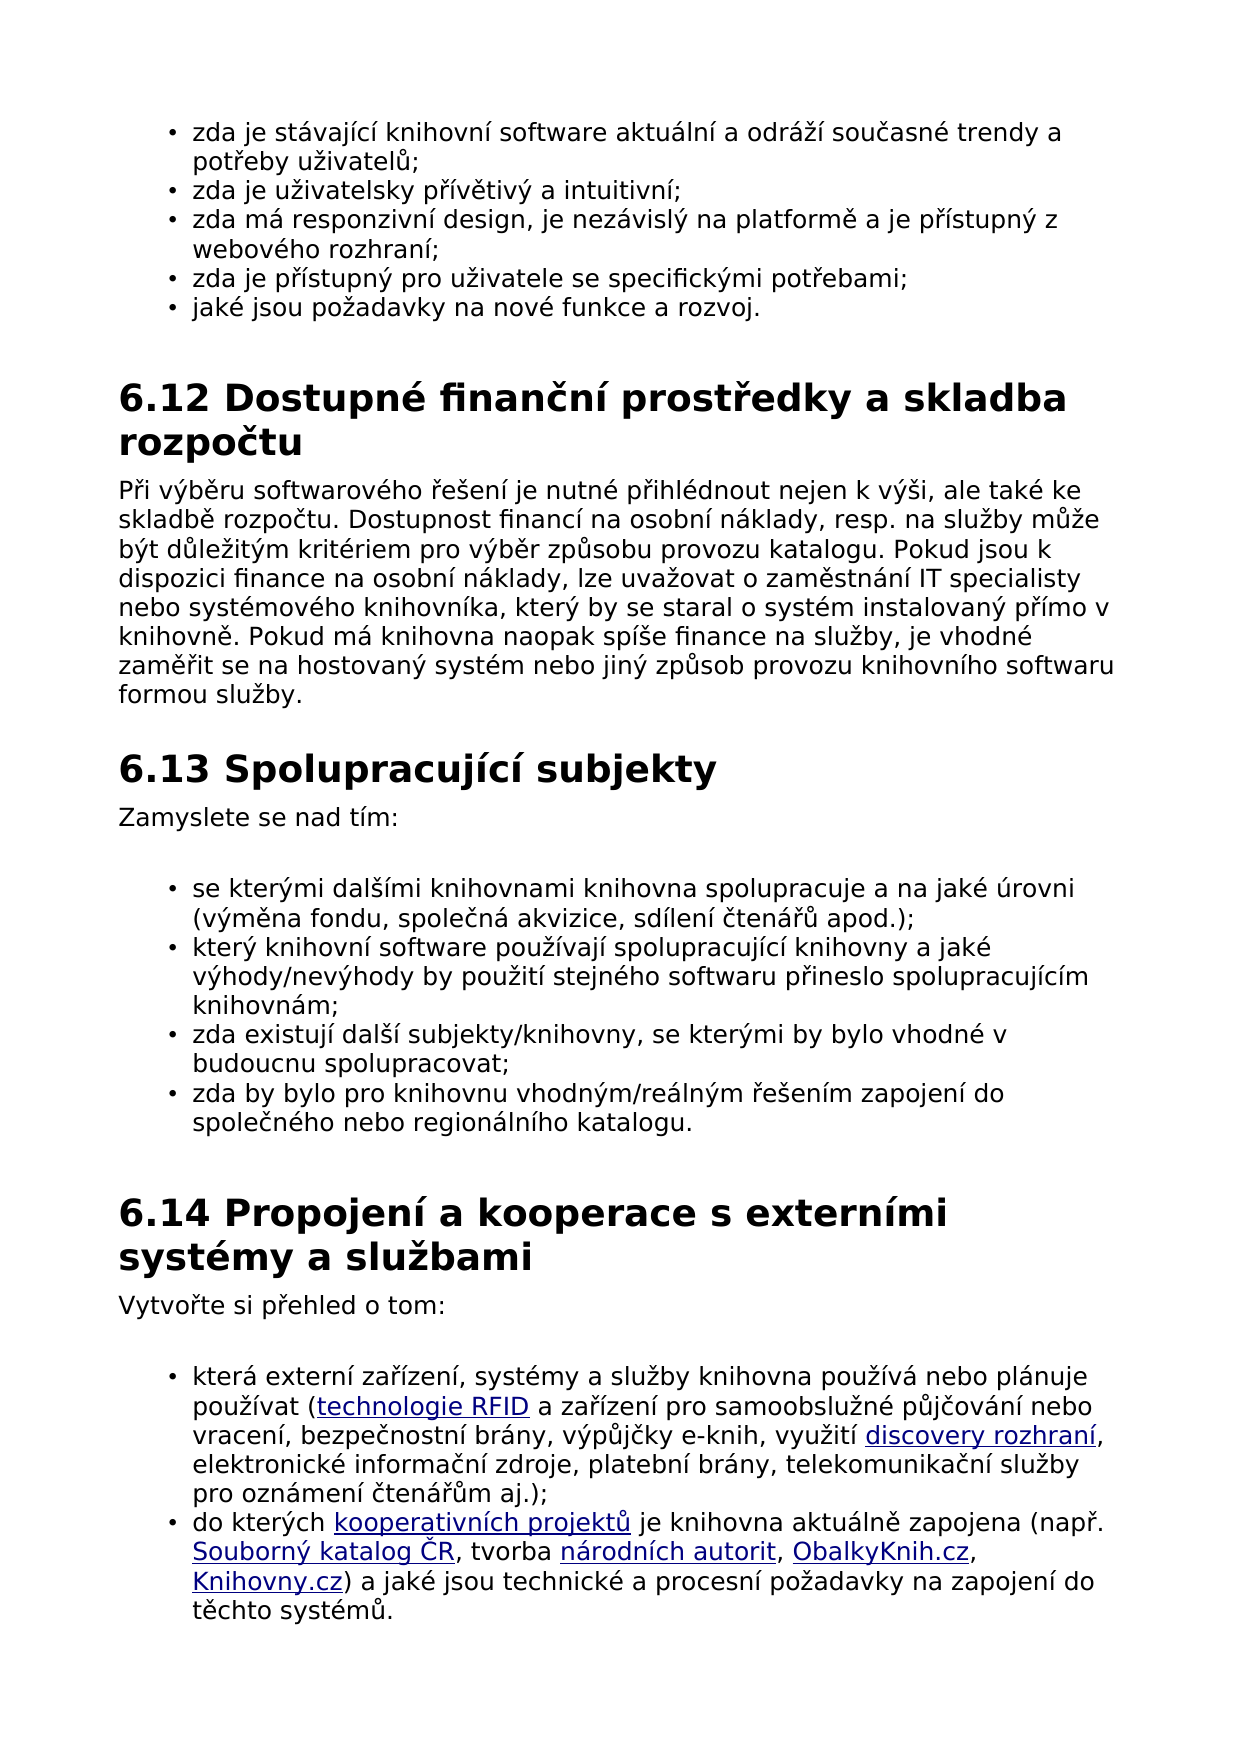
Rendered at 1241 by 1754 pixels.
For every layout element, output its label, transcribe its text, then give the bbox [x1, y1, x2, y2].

subtitle 6.12 Dostupné finanční prostředky a skladba rozpočtu [118, 377, 1122, 464]
text Zamyslete se nad tím: [118, 803, 1122, 833]
list do kterých kooperativních projektů je knihovna aktuálně zapojena (např. Souborný katalog ČR, tvorba národních autorit, ObalkyKnih.cz, Knihovny.cz) a jaké jsou technické a procesní požadavky na zapojení do těchto systémů. [177, 1508, 1122, 1625]
list zda by bylo pro knihovnu vhodným/reálným řešením zapojení do společného nebo regionálního katalogu. [177, 1079, 1122, 1137]
list která externí zařízení, systémy a služby knihovna používá nebo plánuje používat (technologie RFID a zařízení pro samoobslužné půjčování nebo vracení, bezpečnostní brány, výpůjčky e-knih, využití discovery rozhraní, elektronické informační zdroje, platební brány, telekomunikační služby pro oznámení čtenářům aj.); [177, 1363, 1122, 1508]
list který knihovní software používají spolupracující knihovny a jaké výhody/nevýhody by použití stejného softwaru přineslo spolupracujícím knihovnám; [177, 933, 1122, 1021]
text Vytvořte si přehled o tom: [118, 1291, 1122, 1321]
list jaké jsou požadavky na nové funkce a rozvoj. [177, 293, 1122, 322]
list se kterými dalšími knihovnami knihovna spolupracuje a na jaké úrovni (výměna fondu, společná akvizice, sdílení čtenářů apod.); [177, 875, 1122, 933]
list zda má responzivní design, je nezávislý na platformě a je přístupný z webového rozhraní; [177, 206, 1122, 264]
text Při výběru softwarového řešení je nutné přihlédnout nejen k výši, ale také ke skladbě rozpočtu. Dostupnost financí na osobní náklady, resp. na služby může být důležitým kritériem pro výběr způsobu provozu katalogu. Pokud jsou k dispozici finance na osobní náklady, lze uvažovat o zaměstnání IT specialisty nebo systémového knihovníka, který by se staral o systém instalovaný přímo v knihovně. Pokud má knihovna naopak spíše finance na služby, je vhodné zaměřit se na hostovaný systém nebo jiný způsob provozu knihovního softwaru formou služby. [118, 477, 1122, 710]
list zda je uživatelsky přívětivý a intuitivní; [177, 176, 1122, 206]
subtitle 6.13 Spolupracující subjekty [118, 747, 1122, 791]
list zda je stávající knihovní software aktuální a odráží současné trendy a potřeby uživatelů; [177, 118, 1122, 176]
subtitle 6.14 Propojení a kooperace s externími systémy a službami [118, 1192, 1122, 1279]
list zda je přístupný pro uživatele se specifickými potřebami; [177, 264, 1122, 293]
list zda existují další subjekty/knihovny, se kterými by bylo vhodné v budoucnu spolupracovat; [177, 1021, 1122, 1079]
